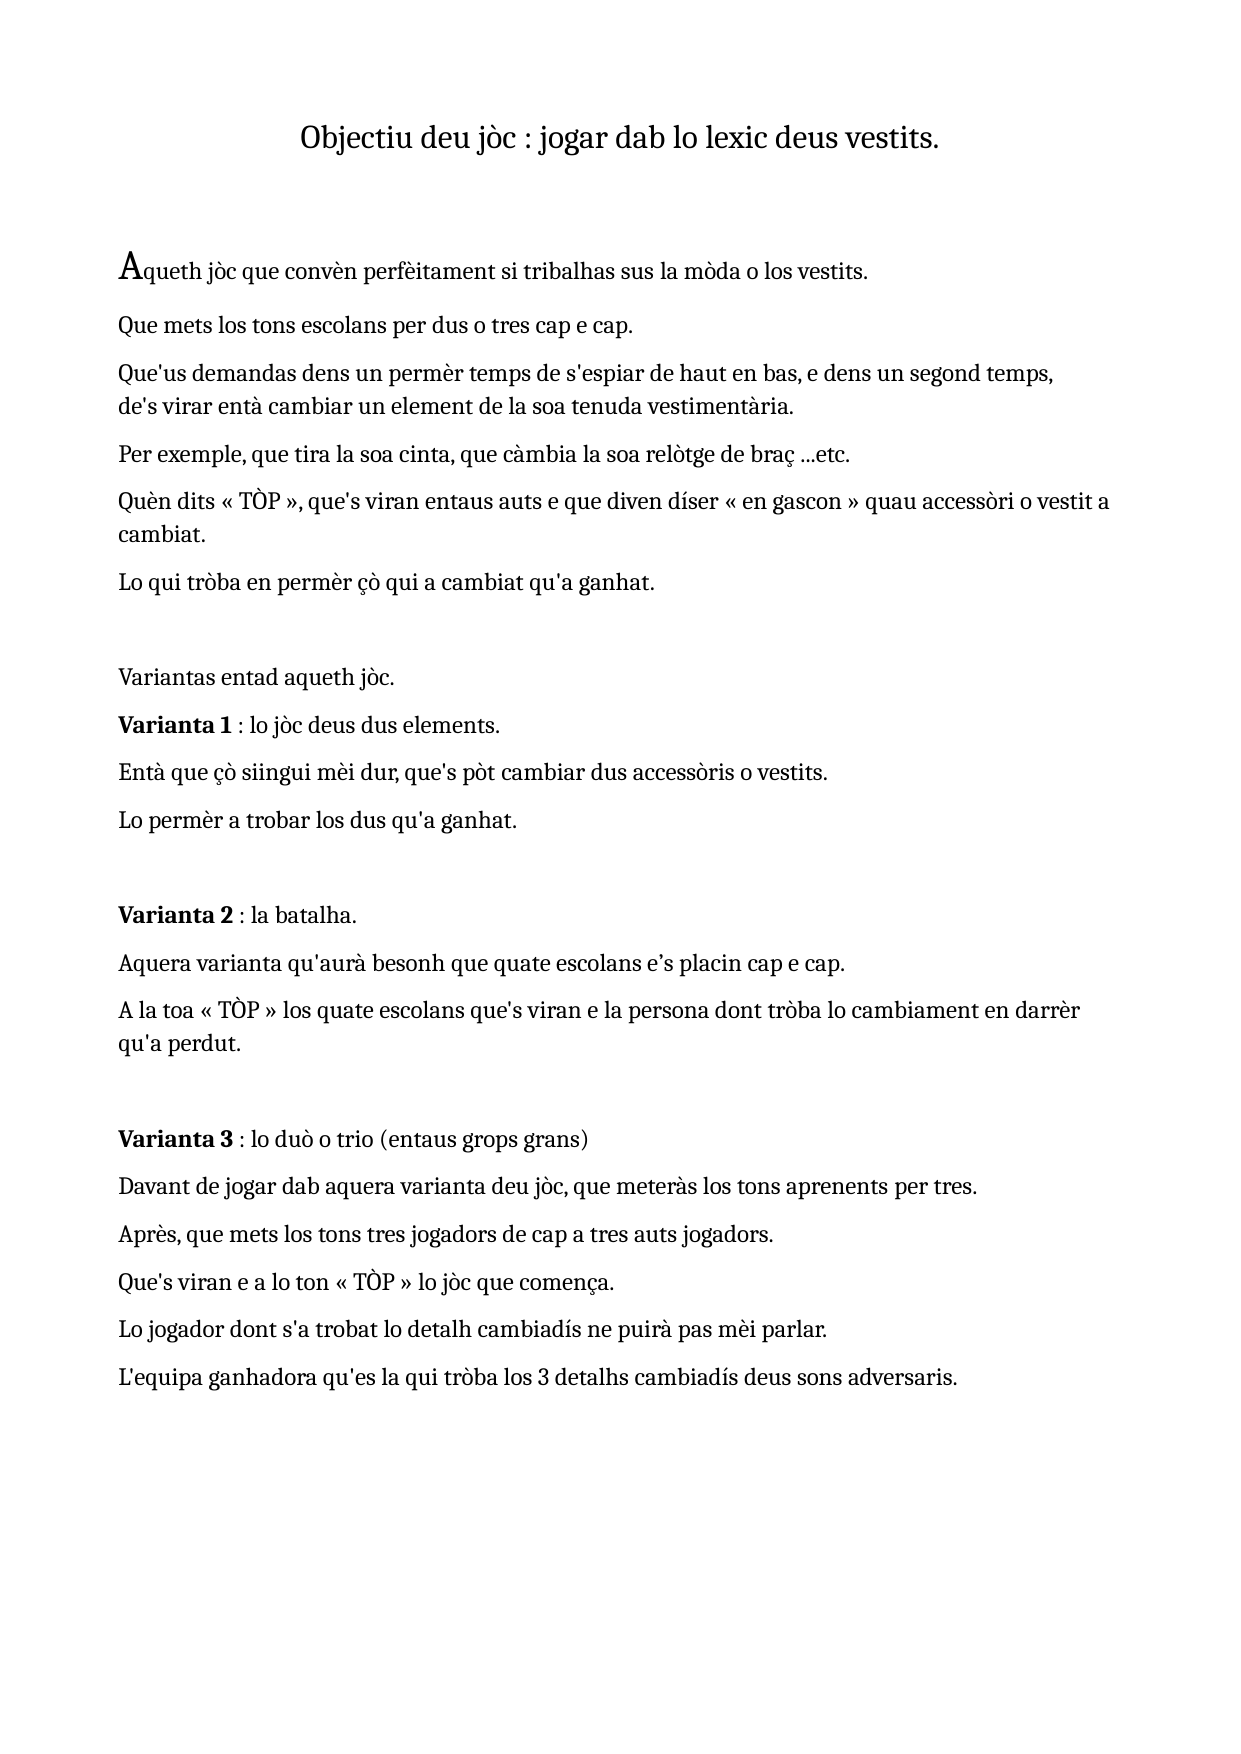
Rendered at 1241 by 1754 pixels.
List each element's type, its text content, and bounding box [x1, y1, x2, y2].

text Lo jogador dont s'a trobat lo detalh cambiadís ne puirà pas mèi parlar. [118, 1315, 1122, 1344]
text Que's viran e a lo ton « TÒP » lo jòc que comença. [118, 1267, 1122, 1296]
text Varianta 3 : lo duò o trio (entaus grops grans) [118, 1124, 1122, 1153]
text Varianta 2 : la batalha. [118, 901, 1122, 930]
text Que'us demandas dens un permèr temps de s'espiar de haut en bas, e dens un segond temps, de's virar entà cambiar un element de la soa tenuda vestimentària. [118, 359, 1122, 421]
text Per exemple, que tira la soa cinta, que càmbia la soa relòtge de braç ...etc. [118, 440, 1122, 468]
text Aqueth jòc que convèn perfèitament si tribalhas sus la mòda o los vestits. [118, 242, 1122, 290]
text Varianta 1 : lo jòc deus dus elements. [118, 711, 1122, 739]
text Après, que mets los tons tres jogadors de cap a tres auts jogadors. [118, 1220, 1122, 1248]
text Lo qui tròba en permèr çò qui a cambiat qu'a ganhat. [118, 568, 1122, 597]
text A la toa « TÒP » los quate escolans que's viran e la persona dont tròba lo cambiament en darrèr qu'a perdut. [118, 996, 1122, 1058]
text Quèn dits « TÒP », que's viran entaus auts e que diven díser « en gascon » quau accessòri o vestit a cambiat. [118, 487, 1122, 549]
text Aquera varianta qu'aurà besonh que quate escolans e’s placin cap e cap. [118, 949, 1122, 977]
text L'equipa ganhadora qu'es la qui tròba los 3 detalhs cambiadís deus sons adversaris. [118, 1363, 1122, 1391]
text Entà que çò siingui mèi dur, que's pòt cambiar dus accessòris o vestits. [118, 758, 1122, 787]
text Que mets los tons escolans per dus o tres cap e cap. [118, 311, 1122, 340]
text Variantas entad aqueth jòc. [118, 663, 1122, 692]
text Lo permèr a trobar los dus qu'a ganhat. [118, 806, 1122, 835]
text Davant de jogar dab aquera varianta deu jòc, que meteràs los tons aprenents per tres. [118, 1172, 1122, 1201]
